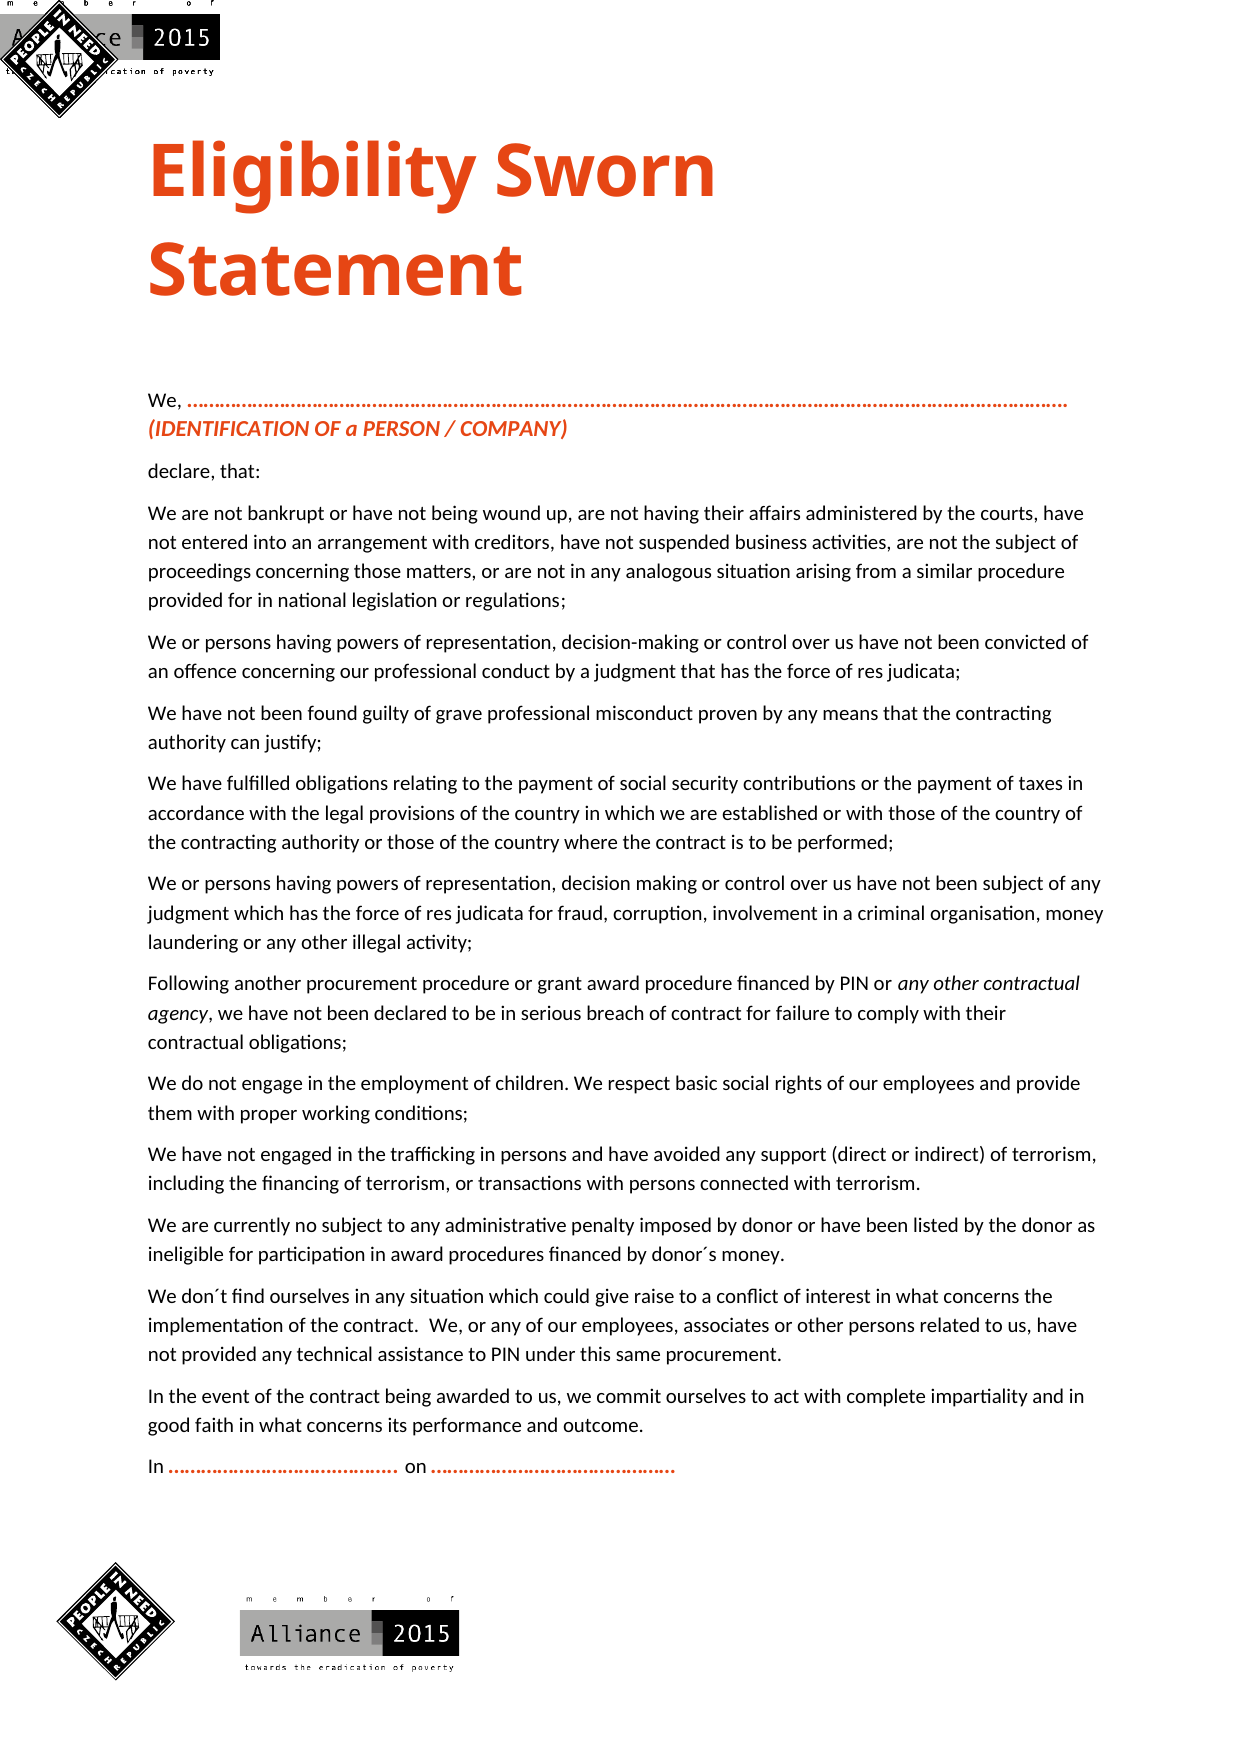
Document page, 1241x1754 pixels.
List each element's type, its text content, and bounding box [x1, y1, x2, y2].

text We or persons having powers of representation, decision-making or control over us have not been convicted of an offence concerning our professional conduct by a judgment that has the force of res judicata; [148, 625, 1107, 683]
picture [61, 0, 220, 76]
picture [0, 61, 15, 76]
text We have not engaged in the trafficking in persons and have avoided any support (direct or indirect) of terrorism, including the financing of terrorism, or transactions with persons connected with terrorism. [148, 1138, 1107, 1196]
text We or persons having powers of representation, decision making or control over us have not been subject of any judgment which has the force of res judicata for fraud, corruption, involvement in a criminal organisation, money laundering or any other illegal activity; [148, 867, 1107, 954]
text We are currently no subject to any administrative penalty imposed by donor or have been listed by the donor as ineligible for participation in award procedures financed by donor´s money. [148, 1208, 1107, 1267]
text declare, that: [148, 454, 1107, 483]
picture [239, 1596, 460, 1672]
text In the event of the contract being awarded to us, we commit ourselves to act with complete impartiality and in good faith in what concerns its performance and outcome. [148, 1379, 1107, 1438]
text We are not bankrupt or have not being wound up, are not having their affairs administered by the courts, have not entered into an arrangement with creditors, have not suspended business activities, are not the subject of proceedings concerning those matters, or are not in any analogous situation arising from a similar procedure provided for in national legislation or regulations; [148, 496, 1107, 613]
text We don´t find ourselves in any situation which could give raise to a conflict of interest in what concerns the implementation of the contract. We, or any of our employees, associates or other persons related to us, have not provided any technical assistance to PIN under this same procurement. [148, 1279, 1107, 1367]
text We do not engage in the employment of children. We respect basic social rights of our employees and provide them with proper working conditions; [148, 1067, 1107, 1125]
text We, ………………………………………………………………..……………………………………………………………………………. (IDENTIFICATION OF a PERSON / COMPANY) [148, 383, 1107, 442]
text Following another procurement procedure or grant award procedure financed by PIN or any other contractual agency, we have not been declared to be in serious breach of contract for failure to comply with their contractual obligations; [148, 967, 1107, 1054]
title Eligibility Sworn Statement [148, 118, 1107, 317]
text We have fulfilled obligations relating to the payment of social security contributions or the payment of taxes in accordance with the legal provisions of the country in which we are established or with those of the country of the contracting authority or those of the country where the contract is to be performed; [148, 767, 1107, 854]
picture [0, 0, 58, 58]
text In ………………………….……….. on ……………………………………… [148, 1450, 1107, 1479]
text We have not been found guilty of grave professional misconduct proven by any means that the contracting authority can justify; [148, 696, 1107, 754]
